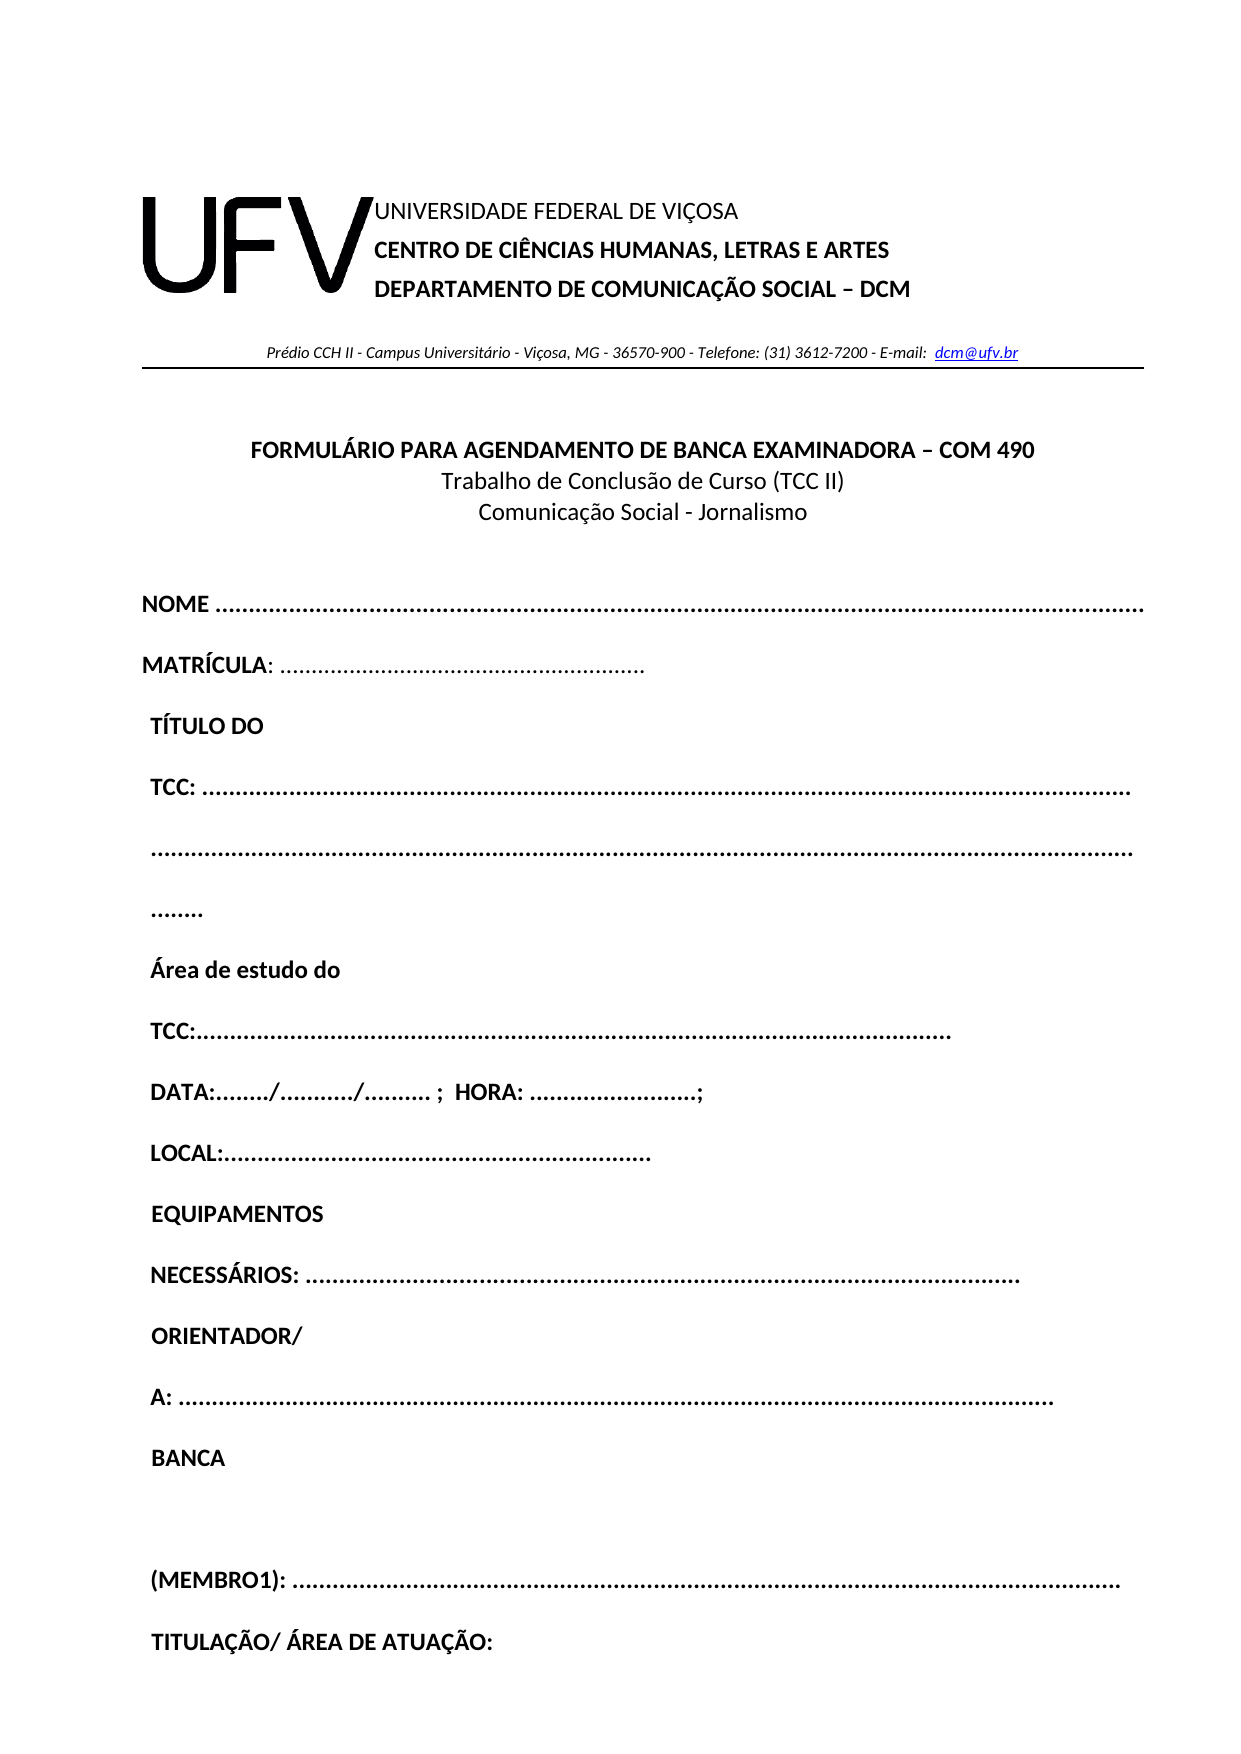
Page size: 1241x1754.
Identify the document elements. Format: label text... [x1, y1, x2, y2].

text ORIENTADOR/A: ................................................................................................................................... [150, 1320, 1134, 1412]
text EQUIPAMENTOS NECESSÁRIOS: ........................................................................................................... [150, 1198, 1134, 1290]
text Trabalho de Conclusão de Curso (TCC II) [142, 465, 1144, 496]
text DATA:......../.........../.......... ; HORA: .........................; LOCAL:................................................................ [150, 1076, 1134, 1168]
text BANCA (MEMBRO1): ............................................................................................................................ [150, 1442, 1139, 1595]
text Prédio CCH II - Campus Universitário - Viçosa, MG - 36570-900 - Telefone: (31) 3612-7200 - E-mail: dcm@ufv.br [142, 342, 1144, 367]
text FORMULÁRIO PARA AGENDAMENTO DE BANCA EXAMINADORA – COM 490 [142, 434, 1144, 465]
text UNIVERSIDADE FEDERAL DE VIÇOSA [142, 195, 1144, 226]
text TÍTULO DO TCC: ...................................................................................................................................................................................................................................................................................................... [150, 710, 1134, 924]
subtitle [156, 234, 204, 264]
subtitle [236, 234, 311, 264]
text Área de estudo do TCC:................................................................................................................. [150, 954, 1134, 1046]
subtitle CENTRO DE CIÊNCIAS HUMANAS, LETRAS E ARTES [351, 234, 1144, 264]
subtitle [314, 234, 347, 264]
text TITULAÇÃO/ ÁREA DE ATUAÇÃO: [150, 1626, 1139, 1656]
text MATRÍCULA: .......................................................... [142, 649, 1144, 679]
text Comunicação Social - Jornalismo [142, 496, 1144, 527]
text NOME ........................................................................................................................................... [142, 588, 1144, 618]
text DEPARTAMENTO DE COMUNICAÇÃO SOCIAL – DCM [142, 273, 1144, 303]
